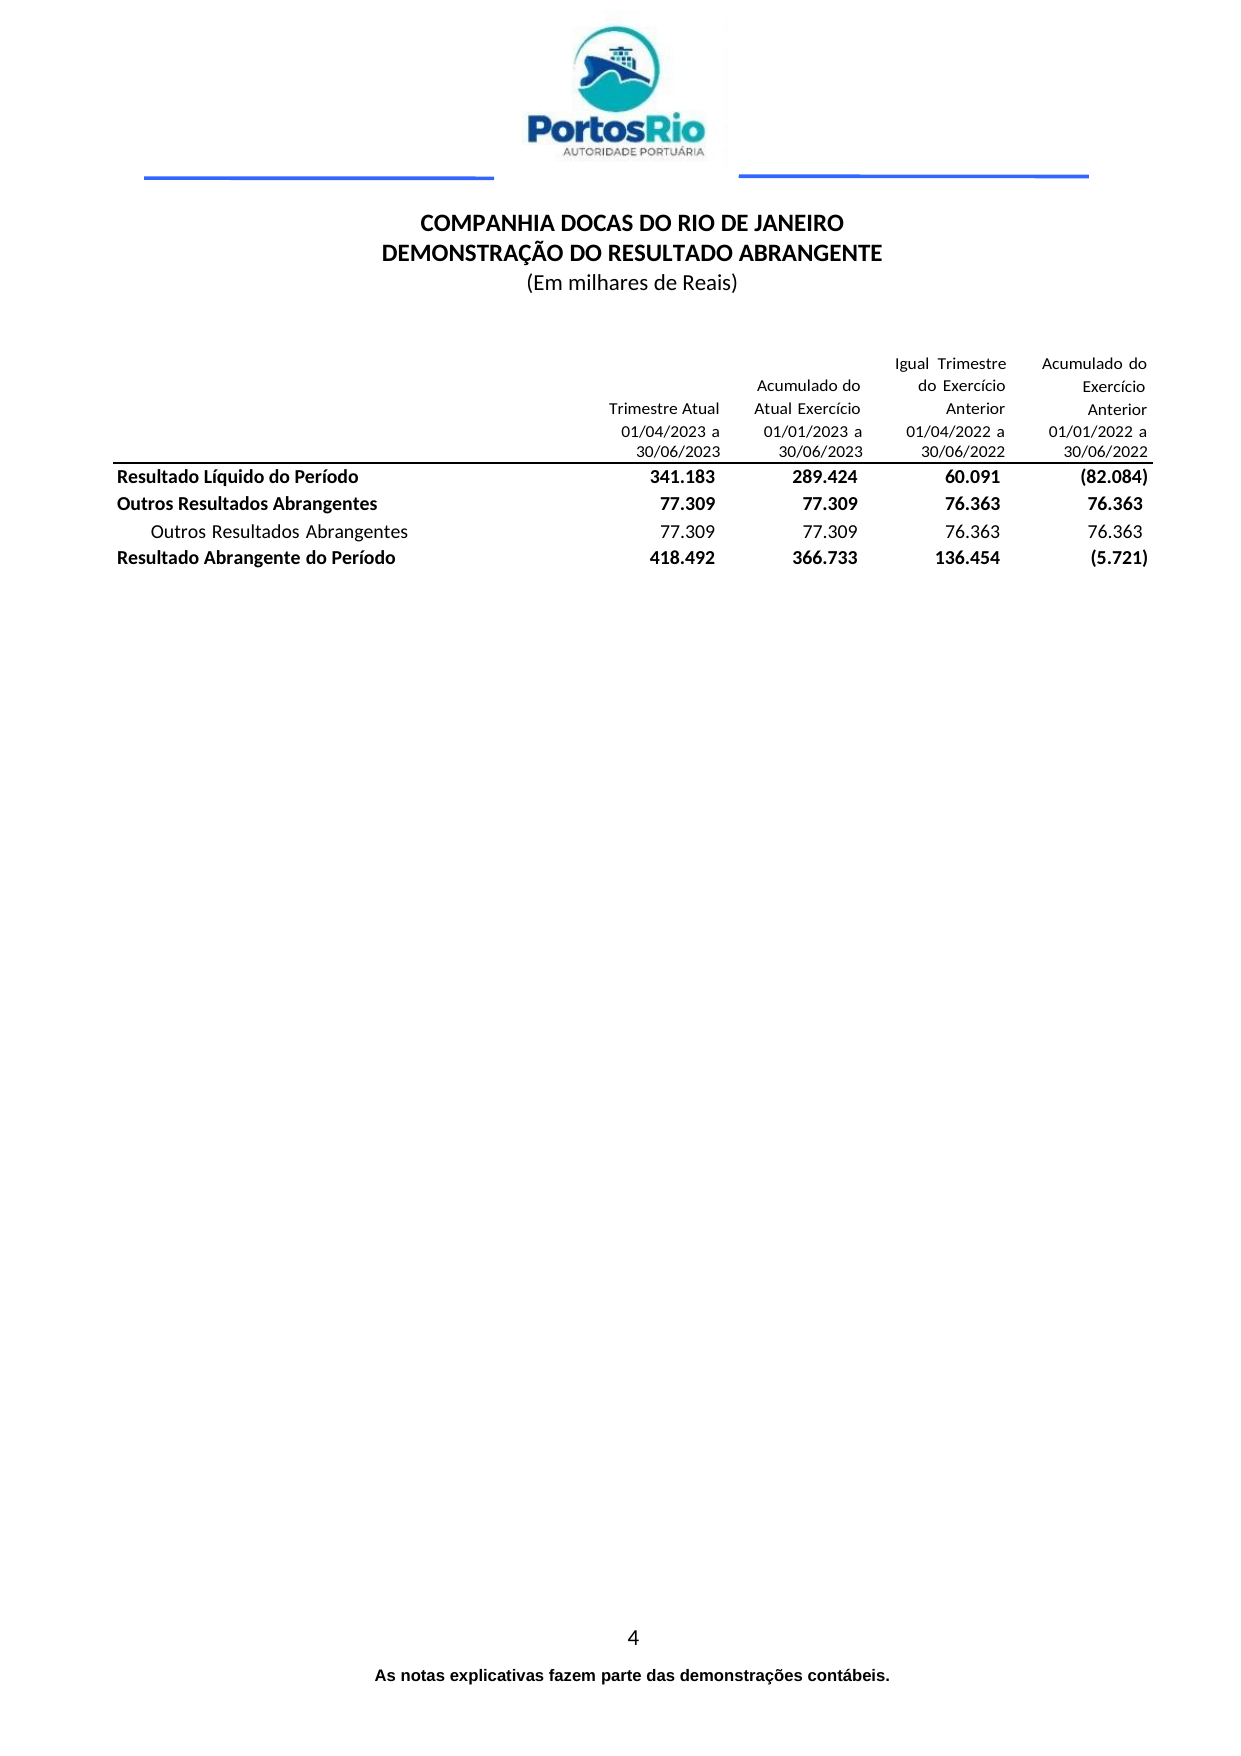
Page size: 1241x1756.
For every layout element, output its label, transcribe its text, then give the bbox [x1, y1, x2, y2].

table_header [113, 356, 510, 462]
table_cell 77.309 [510, 491, 737, 519]
table_cell 77.309 [737, 519, 879, 547]
table_cell Outros Resultados Abrangentes [113, 491, 510, 519]
table_cell 76.363 [1024, 519, 1153, 547]
table_cell (82.084) [1024, 464, 1153, 491]
table_cell 418.492 [510, 547, 737, 571]
table_cell Outros Resultados Abrangentes [113, 519, 510, 547]
table_cell 76.363 [1024, 491, 1153, 519]
table_cell 30/06/2023 [737, 442, 879, 462]
table_cell 366.733 [737, 547, 879, 571]
table_header Trimestre Atual [510, 356, 737, 421]
table_header Igual Trimestre do Exercício Anterior [879, 356, 1024, 421]
table_cell Resultado Abrangente do Período [113, 547, 510, 571]
table_cell 30/06/2023 [510, 442, 737, 462]
table_cell 136.454 [879, 547, 1024, 571]
table_cell 01/01/2023 a [737, 421, 879, 442]
table_cell 01/04/2022 a [879, 421, 1024, 442]
table_cell 60.091 [879, 464, 1024, 491]
table_header Acumulado do Exercício Anterior [1024, 356, 1153, 421]
table_cell (5.721) [1024, 547, 1153, 571]
table_cell 289.424 [737, 464, 879, 491]
table_cell 30/06/2022 [1024, 442, 1153, 462]
table_cell 01/04/2023 a [510, 421, 737, 442]
table_cell 77.309 [510, 519, 737, 547]
table_cell 76.363 [879, 491, 1024, 519]
table_cell 30/06/2022 [879, 442, 1024, 462]
table_cell 76.363 [879, 519, 1024, 547]
table_cell 01/01/2022 a [1024, 421, 1153, 442]
table_cell Resultado Líquido do Período [113, 464, 510, 491]
table_cell 341.183 [510, 464, 737, 491]
table_cell 77.309 [737, 491, 879, 519]
table_header Acumulado do Atual Exercício [737, 356, 879, 421]
